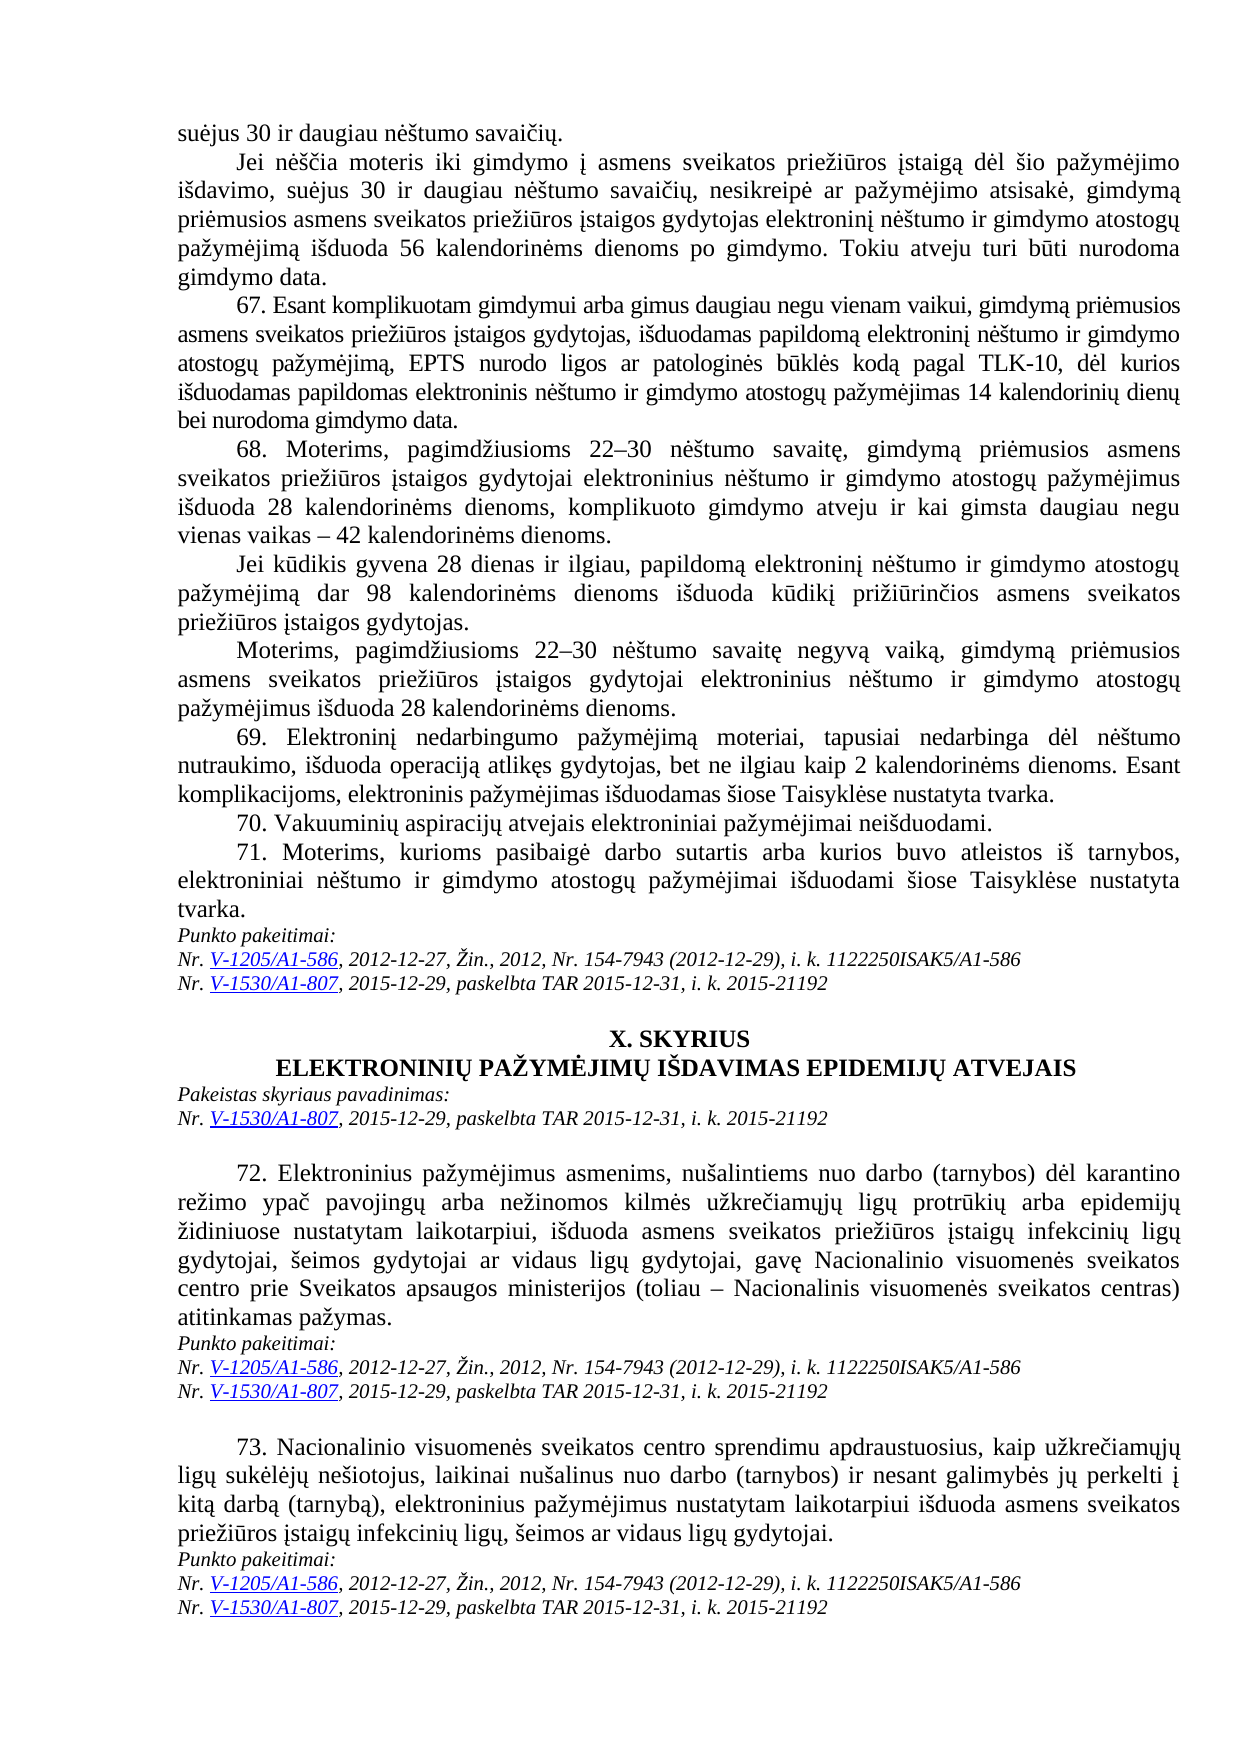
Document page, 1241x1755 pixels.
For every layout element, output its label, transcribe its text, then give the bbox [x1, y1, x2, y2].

text suėjus 30 ir daugiau nėštumo savaičių. [177, 118, 1181, 147]
text Nr. V-1205/A1-586, 2012-12-27, Žin., 2012, Nr. 154-7943 (2012-12-29), i. k. 1122250ISAK5/A1-586 [177, 947, 1181, 971]
text X. skyrius [177, 1024, 1181, 1053]
text Jei kūdikis gyvena 28 dienas ir ilgiau, papildomą elektroninį nėštumo ir gimdymo atostogų pažymėjimą dar 98 kalendorinėms dienoms išduoda kūdikį prižiūrinčios asmens sveikatos priežiūros įstaigos gydytojas. [177, 549, 1181, 636]
text 70. Vakuuminių aspiracijų atvejais elektroniniai pažymėjimai neišduodami. [177, 808, 1181, 837]
text 68. Moterims, pagimdžiusioms 22–30 nėštumo savaitę, gimdymą priėmusios asmens sveikatos priežiūros įstaigos gydytojai elektroninius nėštumo ir gimdymo atostogų pažymėjimus išduoda 28 kalendorinėms dienoms, komplikuoto gimdymo atveju ir kai gimsta daugiau negu vienas vaikas – 42 kalendorinėms dienoms. [177, 434, 1181, 549]
text Nr. V-1205/A1-586, 2012-12-27, Žin., 2012, Nr. 154-7943 (2012-12-29), i. k. 1122250ISAK5/A1-586 [177, 1571, 1181, 1595]
text Punkto pakeitimai: [177, 1331, 1181, 1355]
text 72. Elektroninius pažymėjimus asmenims, nušalintiems nuo darbo (tarnybos) dėl karantino režimo ypač pavojingų arba nežinomos kilmės užkrečiamųjų ligų protrūkių arba epidemijų židiniuose nustatytam laikotarpiui, išduoda asmens sveikatos priežiūros įstaigų infekcinių ligų gydytojai, šeimos gydytojai ar vidaus ligų gydytojai, gavę Nacionalinio visuomenės sveikatos centro prie Sveikatos apsaugos ministerijos (toliau – Nacionalinis visuomenės sveikatos centras) atitinkamas pažymas. [177, 1158, 1181, 1331]
text Pakeistas skyriaus pavadinimas: [177, 1082, 1181, 1106]
text Punkto pakeitimai: [177, 1547, 1181, 1571]
text Moterims, pagimdžiusioms 22–30 nėštumo savaitę negyvą vaiką, gimdymą priėmusios asmens sveikatos priežiūros įstaigos gydytojai elektroninius nėštumo ir gimdymo atostogų pažymėjimus išduoda 28 kalendorinėms dienoms. [177, 636, 1181, 722]
text Punkto pakeitimai: [177, 923, 1181, 947]
text ELEKTRONINIŲ PAŽYMĖJIMŲ IŠDAVIMAS EPIDEMIJŲ ATVEJAIS [177, 1053, 1181, 1082]
text 69. Elektroninį nedarbingumo pažymėjimą moteriai, tapusiai nedarbinga dėl nėštumo nutraukimo, išduoda operaciją atlikęs gydytojas, bet ne ilgiau kaip 2 kalendorinėms dienoms. Esant komplikacijoms, elektroninis pažymėjimas išduodamas šiose Taisyklėse nustatyta tvarka. [177, 722, 1181, 808]
text Jei nėščia moteris iki gimdymo į asmens sveikatos priežiūros įstaigą dėl šio pažymėjimo išdavimo, suėjus 30 ir daugiau nėštumo savaičių, nesikreipė ar pažymėjimo atsisakė, gimdymą priėmusios asmens sveikatos priežiūros įstaigos gydytojas elektroninį nėštumo ir gimdymo atostogų pažymėjimą išduoda 56 kalendorinėms dienoms po gimdymo. Tokiu atveju turi būti nurodoma gimdymo data. [177, 147, 1181, 291]
text 73. Nacionalinio visuomenės sveikatos centro sprendimu apdraustuosius, kaip užkrečiamųjų ligų sukėlėjų nešiotojus, laikinai nušalinus nuo darbo (tarnybos) ir nesant galimybės jų perkelti į kitą darbą (tarnybą), elektroninius pažymėjimus nustatytam laikotarpiui išduoda asmens sveikatos priežiūros įstaigų infekcinių ligų, šeimos ar vidaus ligų gydytojai. [177, 1432, 1181, 1547]
text Nr. V-1205/A1-586, 2012-12-27, Žin., 2012, Nr. 154-7943 (2012-12-29), i. k. 1122250ISAK5/A1-586 [177, 1355, 1181, 1379]
text Nr. V-1530/A1-807, 2015-12-29, paskelbta TAR 2015-12-31, i. k. 2015-21192 [177, 971, 1181, 995]
text Nr. V-1530/A1-807, 2015-12-29, paskelbta TAR 2015-12-31, i. k. 2015-21192 [177, 1106, 1181, 1130]
text Nr. V-1530/A1-807, 2015-12-29, paskelbta TAR 2015-12-31, i. k. 2015-21192 [177, 1595, 1181, 1619]
text 71. Moterims, kurioms pasibaigė darbo sutartis arba kurios buvo atleistos iš tarnybos, elektroniniai nėštumo ir gimdymo atostogų pažymėjimai išduodami šiose Taisyklėse nustatyta tvarka. [177, 837, 1181, 923]
text Nr. V-1530/A1-807, 2015-12-29, paskelbta TAR 2015-12-31, i. k. 2015-21192 [177, 1379, 1181, 1403]
text 67. Esant komplikuotam gimdymui arba gimus daugiau negu vienam vaikui, gimdymą priėmusios asmens sveikatos priežiūros įstaigos gydytojas, išduodamas papildomą elektroninį nėštumo ir gimdymo atostogų pažymėjimą, EPTS nurodo ligos ar patologinės būklės kodą pagal TLK-10, dėl kurios išduodamas papildomas elektroninis nėštumo ir gimdymo atostogų pažymėjimas 14 kalendorinių dienų bei nurodoma gimdymo data. [177, 291, 1181, 434]
